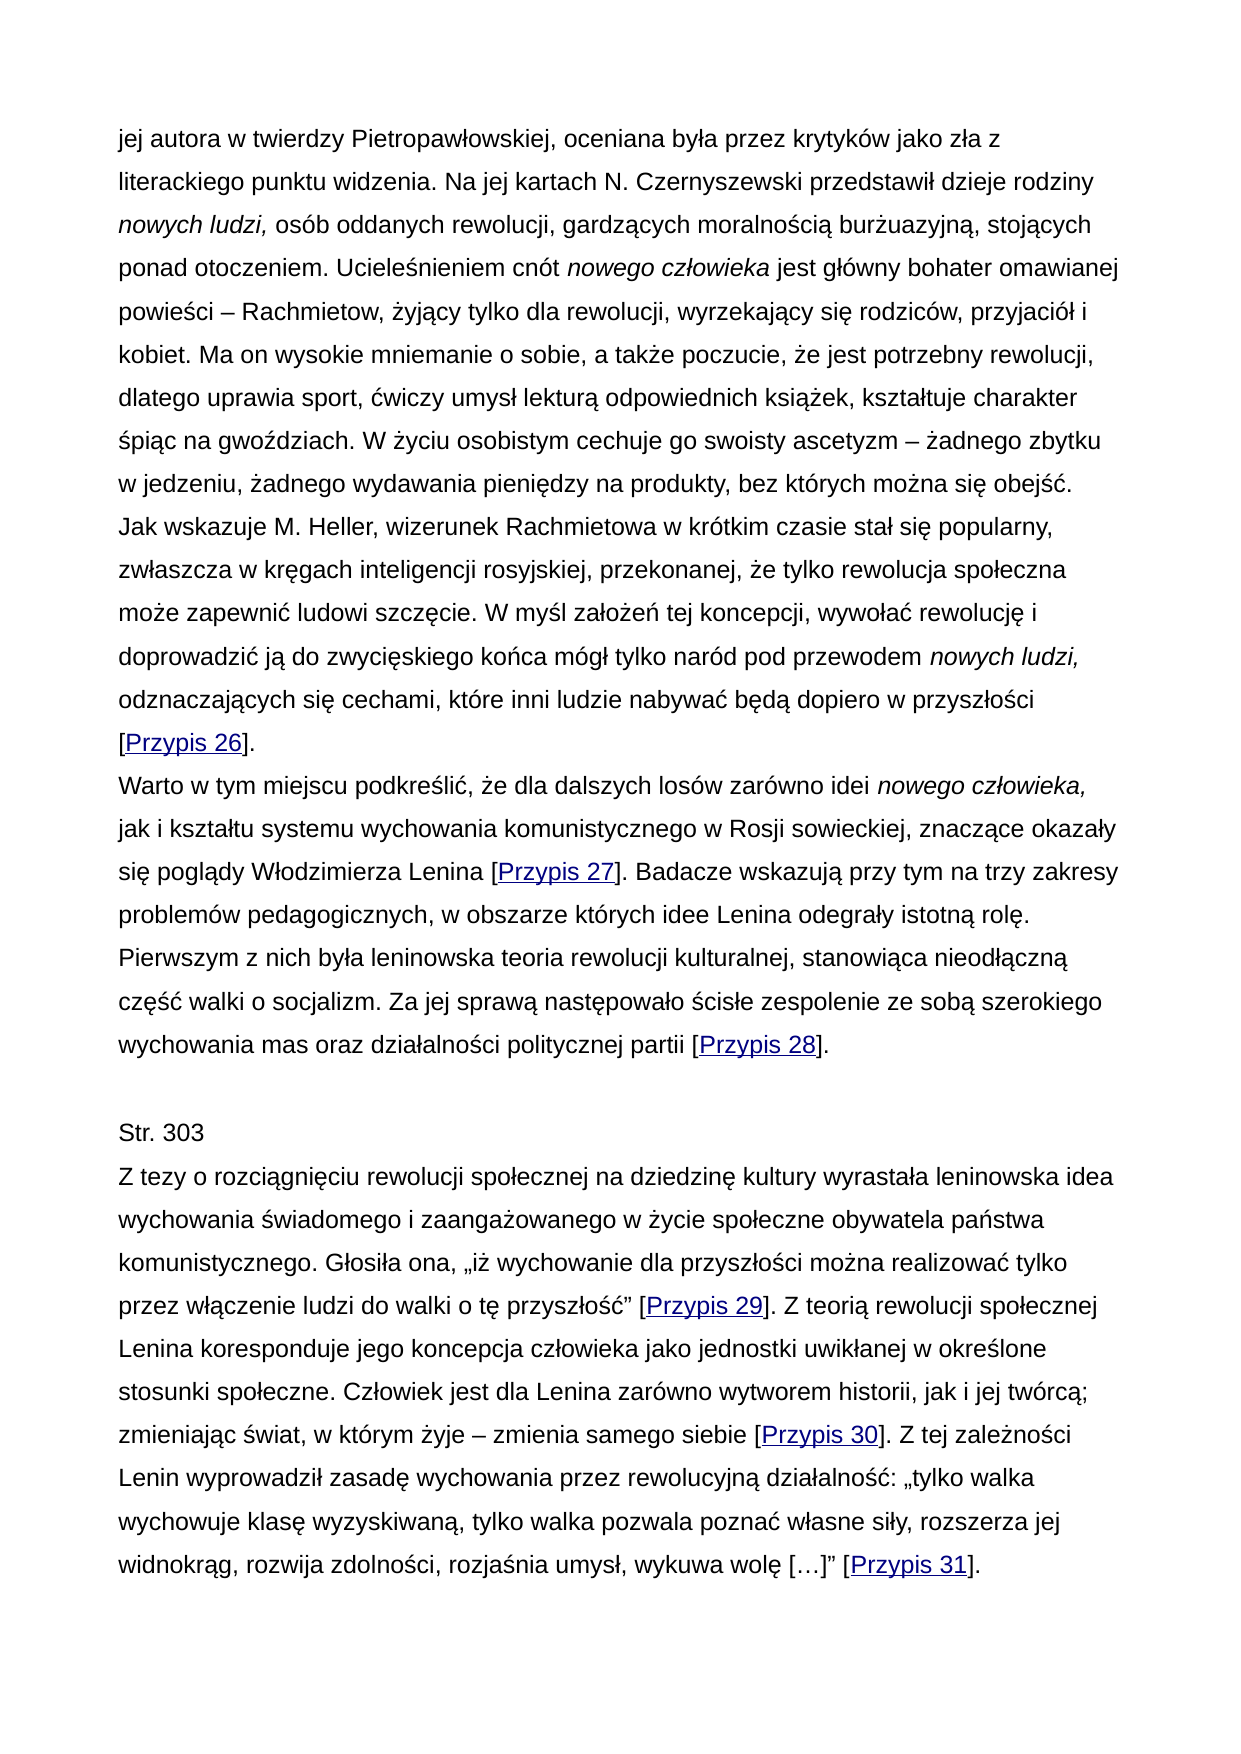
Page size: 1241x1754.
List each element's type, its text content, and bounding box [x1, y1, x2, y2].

text Z tezy o rozciągnięciu rewolucji społecznej na dziedzinę kultury wyrastała leninowska idea wychowania świadomego i zaangażowanego w życie społeczne obywatela państwa komunistycznego. Głosiła ona, „iż wychowanie dla przyszłości można realizować tylko przez włączenie ludzi do walki o tę przyszłość” [Przypis 29]. Z teorią rewolucji społecznej Lenina koresponduje jego koncepcja człowieka jako jednostki uwikłanej w określone stosunki społeczne. Człowiek jest dla Lenina zarówno wytworem historii, jak i jej twórcą; zmieniając świat, w którym żyje – zmienia samego siebie [Przypis 30]. Z tej zależności Lenin wyprowadził zasadę wychowania przez rewolucyjną działalność: „tylko walka wychowuje klasę wyzyskiwaną, tylko walka pozwala poznać własne siły, rozszerza jej widnokrąg, rozwija zdolności, rozjaśnia umysł, wykuwa wolę […]” [Przypis 31]. [118, 1162, 1122, 1578]
text jej autora w twierdzy Pietropawłowskiej, oceniana była przez krytyków jako zła z literackiego punktu widzenia. Na jej kartach N. Czernyszewski przedstawił dzieje rodziny nowych ludzi, osób oddanych rewolucji, gardzących moralnością burżuazyjną, stojących ponad otoczeniem. Ucieleśnieniem cnót nowego człowieka jest główny bohater omawianej powieści – Rachmietow, żyjący tylko dla rewolucji, wyrzekający się rodziców, przyjaciół i kobiet. Ma on wysokie mniemanie o sobie, a także poczucie, że jest potrzebny rewolucji, dlatego uprawia sport, ćwiczy umysł lekturą odpowiednich książek, kształtuje charakter śpiąc na gwoździach. W życiu osobistym cechuje go swoisty ascetyzm – żadnego zbytku w jedzeniu, żadnego wydawania pieniędzy na produkty, bez których można się obejść. [118, 124, 1122, 498]
text Str. 303 [118, 1118, 1122, 1147]
text Jak wskazuje M. Heller, wizerunek Rachmietowa w krótkim czasie stał się popularny, zwłaszcza w kręgach inteligencji rosyjskiej, przekonanej, że tylko rewolucja społeczna może zapewnić ludowi szczęcie. W myśl założeń tej koncepcji, wywołać rewolucję i doprowadzić ją do zwycięskiego końca mógł tylko naród pod przewodem nowych ludzi, odznaczających się cechami, które inni ludzie nabywać będą dopiero w przyszłości [Przypis 26]. [118, 512, 1122, 757]
text Warto w tym miejscu podkreślić, że dla dalszych losów zarówno idei nowego człowieka, jak i kształtu systemu wychowania komunistycznego w Rosji sowieckiej, znaczące okazały się poglądy Włodzimierza Lenina [Przypis 27]. Badacze wskazują przy tym na trzy zakresy problemów pedagogicznych, w obszarze których idee Lenina odegrały istotną rolę. Pierwszym z nich była leninowska teoria rewolucji kulturalnej, stanowiąca nieodłączną część walki o socjalizm. Za jej sprawą następowało ścisłe zespolenie ze sobą szerokiego wychowania mas oraz działalności politycznej partii [Przypis 28]. [118, 771, 1122, 1058]
